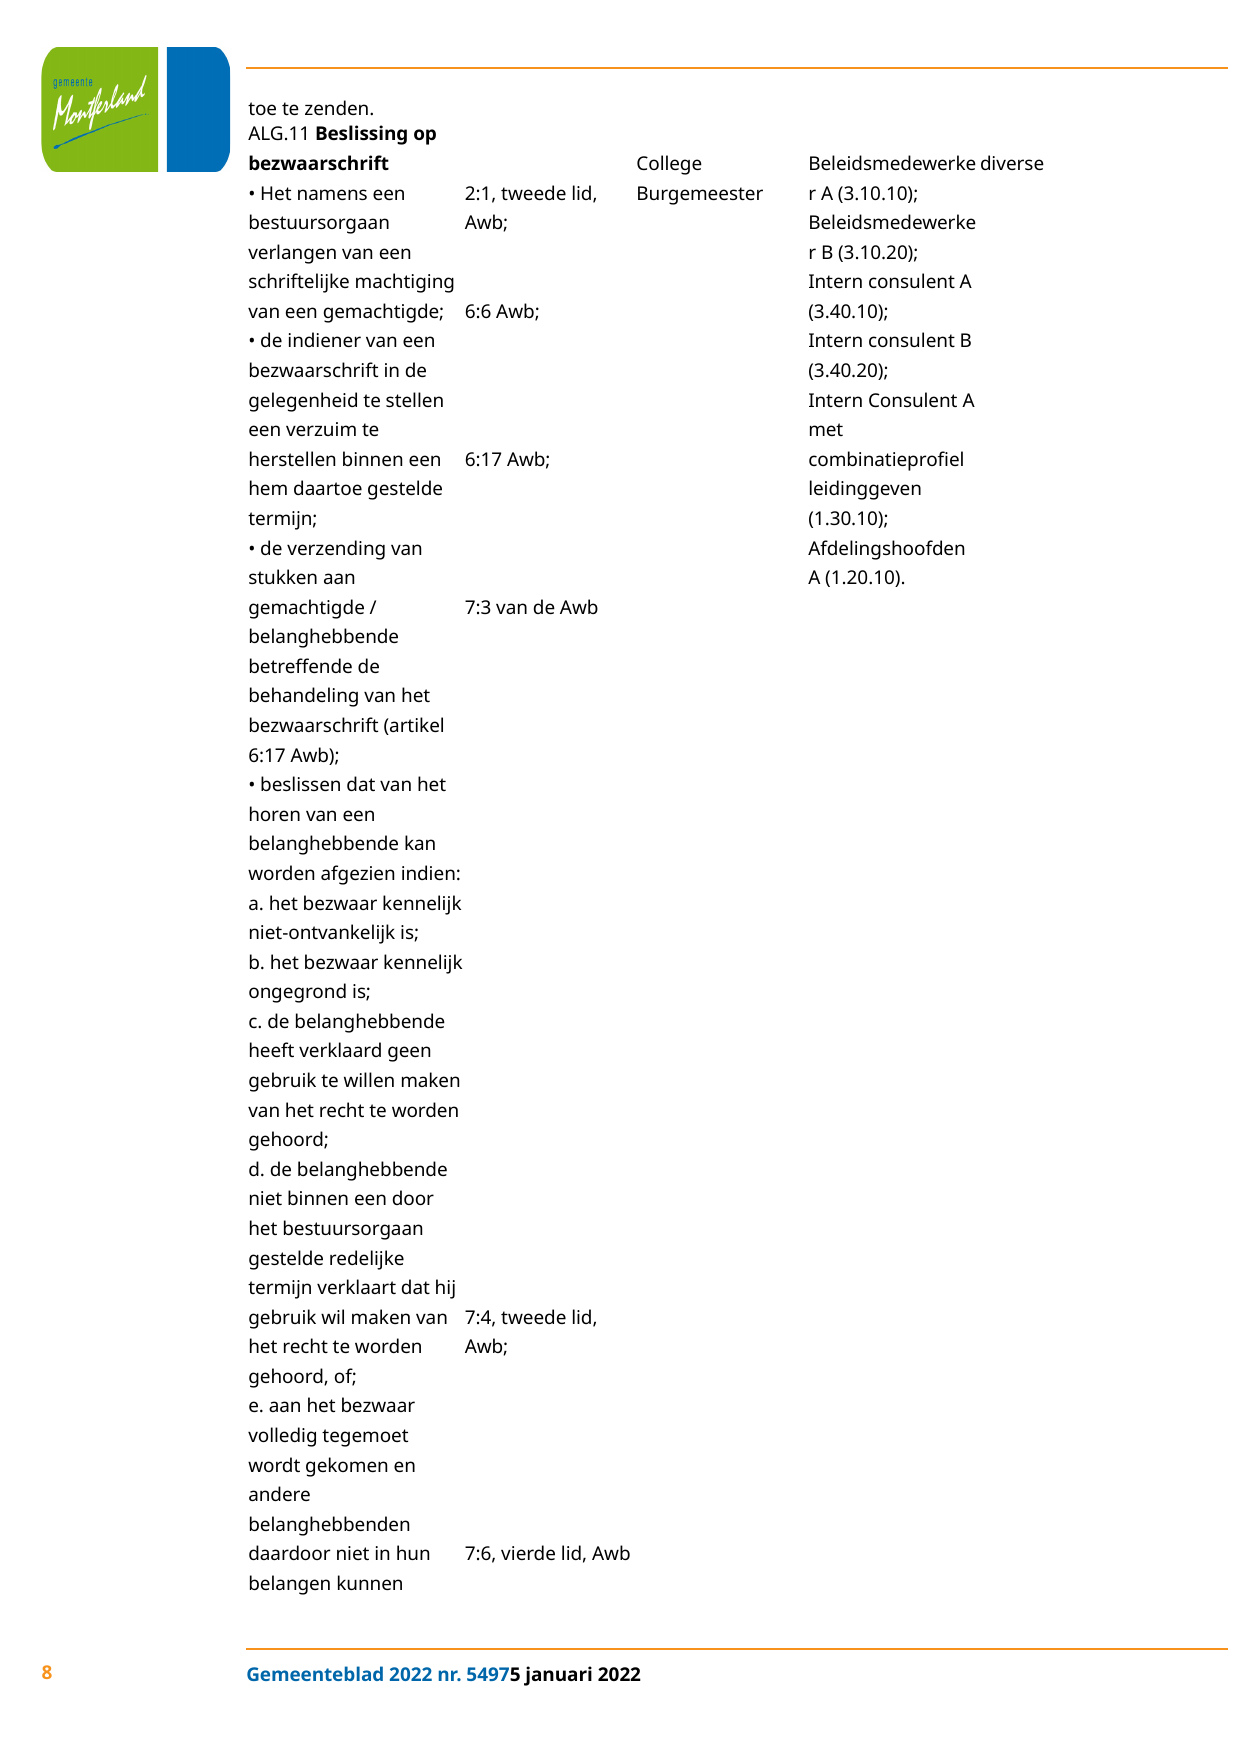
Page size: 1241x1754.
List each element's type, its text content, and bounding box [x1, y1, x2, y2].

table_cell 2:1, tweede lid, Awb; 6:6 Awb; 6:17 Awb; 7:3 van de Awb 7:4, tweede lid, Awb; 7:6, vierde lid, Awb [465, 121, 636, 1596]
table_cell [980, 95, 1152, 121]
table_cell [636, 95, 808, 121]
table_cell toe te zenden. [248, 95, 464, 121]
table_cell ALG.11 Beslissing op bezwaarschrift • Het namens een bestuursorgaan verlangen van een schriftelijke machtiging van een gemachtigde; • de indiener van een bezwaarschrift in de gelegenheid te stellen een verzuim te herstellen binnen een hem daartoe gestelde termijn; • de verzending van stukken aan gemachtigde / belanghebbende betreffende de behandeling van het bezwaarschrift (artikel 6:17 Awb); • beslissen dat van het horen van een belanghebbende kan worden afgezien indien: a. het bezwaar kennelijk niet-ontvankelijk is; b. het bezwaar kennelijk ongegrond is; c. de belanghebbende heeft verklaard geen gebruik te willen maken van het recht te worden gehoord; d. de belanghebbende niet binnen een door het bestuursorgaan gestelde redelijke termijn verklaart dat hij gebruik wil maken van het recht te worden gehoord, of; e. aan het bezwaar volledig tegemoet wordt gekomen en andere belanghebbenden daardoor niet in hun belangen kunnen [248, 121, 464, 1596]
picture [41, 47, 231, 172]
table_cell [808, 95, 980, 121]
table_cell diverse [980, 121, 1152, 1596]
table_cell [465, 95, 636, 121]
table_cell College Burgemeester [636, 121, 808, 1596]
table_cell Beleidsmedewerker A (3.10.10); Beleidsmedewerker B (3.10.20); Intern consulent A (3.40.10); Intern consulent B (3.40.20); Intern Consulent A met combinatieprofiel leidinggeven (1.30.10); Afdelingshoofden A (1.20.10). [808, 121, 980, 1596]
